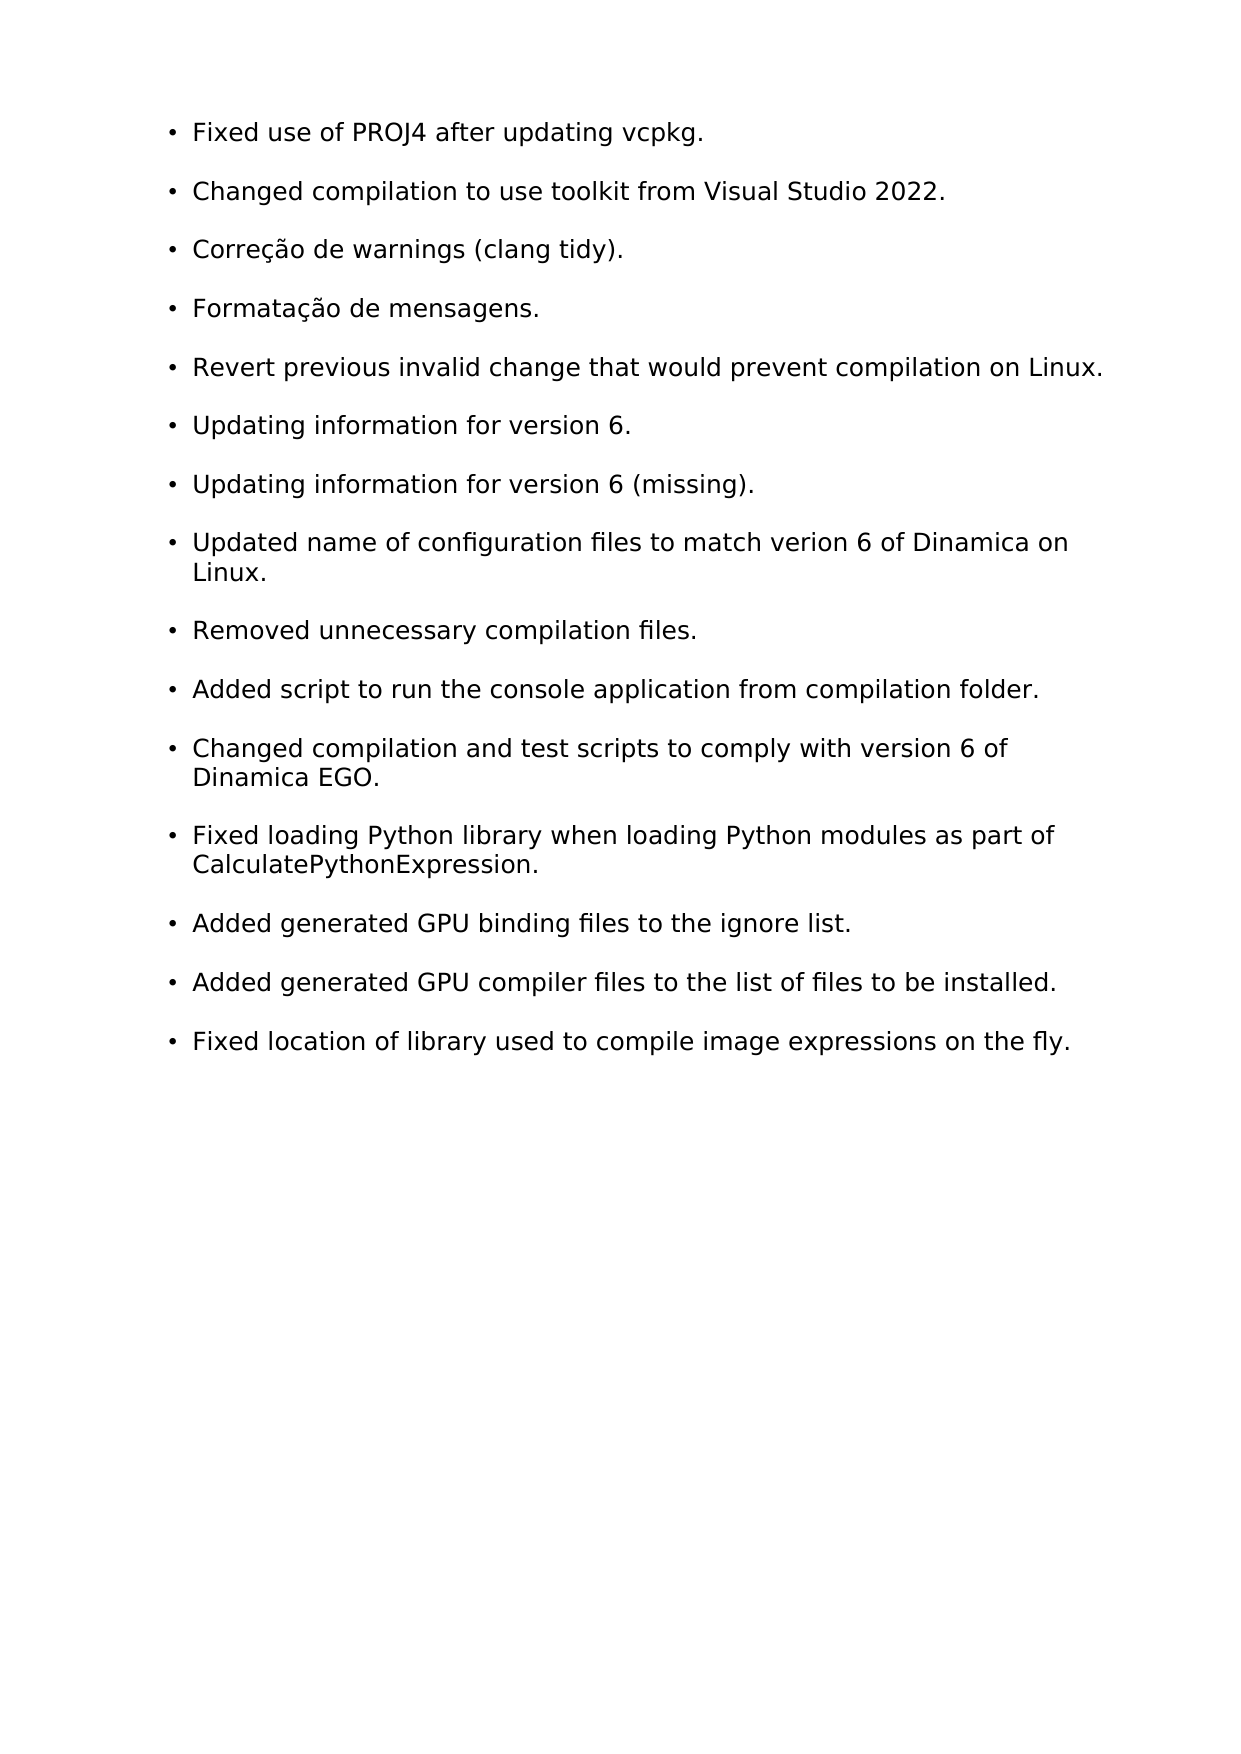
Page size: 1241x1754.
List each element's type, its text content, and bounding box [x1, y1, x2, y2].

list Added script to run the console application from compilation folder. [177, 675, 1122, 704]
list Formatação de mensagens. [177, 294, 1122, 323]
list Correção de warnings (clang tidy). [177, 235, 1122, 264]
list Fixed location of library used to compile image expressions on the fly. [177, 1027, 1122, 1056]
list Fixed loading Python library when loading Python modules as part of CalculatePythonExpression. [177, 822, 1122, 880]
list Updating information for version 6 (missing). [177, 470, 1122, 499]
list Revert previous invalid change that would prevent compilation on Linux. [177, 353, 1122, 382]
list Removed unnecessary compilation files. [177, 616, 1122, 646]
list Updated name of configuration files to match verion 6 of Dinamica on Linux. [177, 529, 1122, 587]
list Changed compilation and test scripts to comply with version 6 of Dinamica EGO. [177, 734, 1122, 792]
list Changed compilation to use toolkit from Visual Studio 2022. [177, 177, 1122, 206]
list Updating information for version 6. [177, 411, 1122, 441]
list Added generated GPU compiler files to the list of files to be installed. [177, 968, 1122, 997]
list Fixed use of PROJ4 after updating vcpkg. [177, 118, 1122, 147]
list Added generated GPU binding files to the ignore list. [177, 909, 1122, 938]
